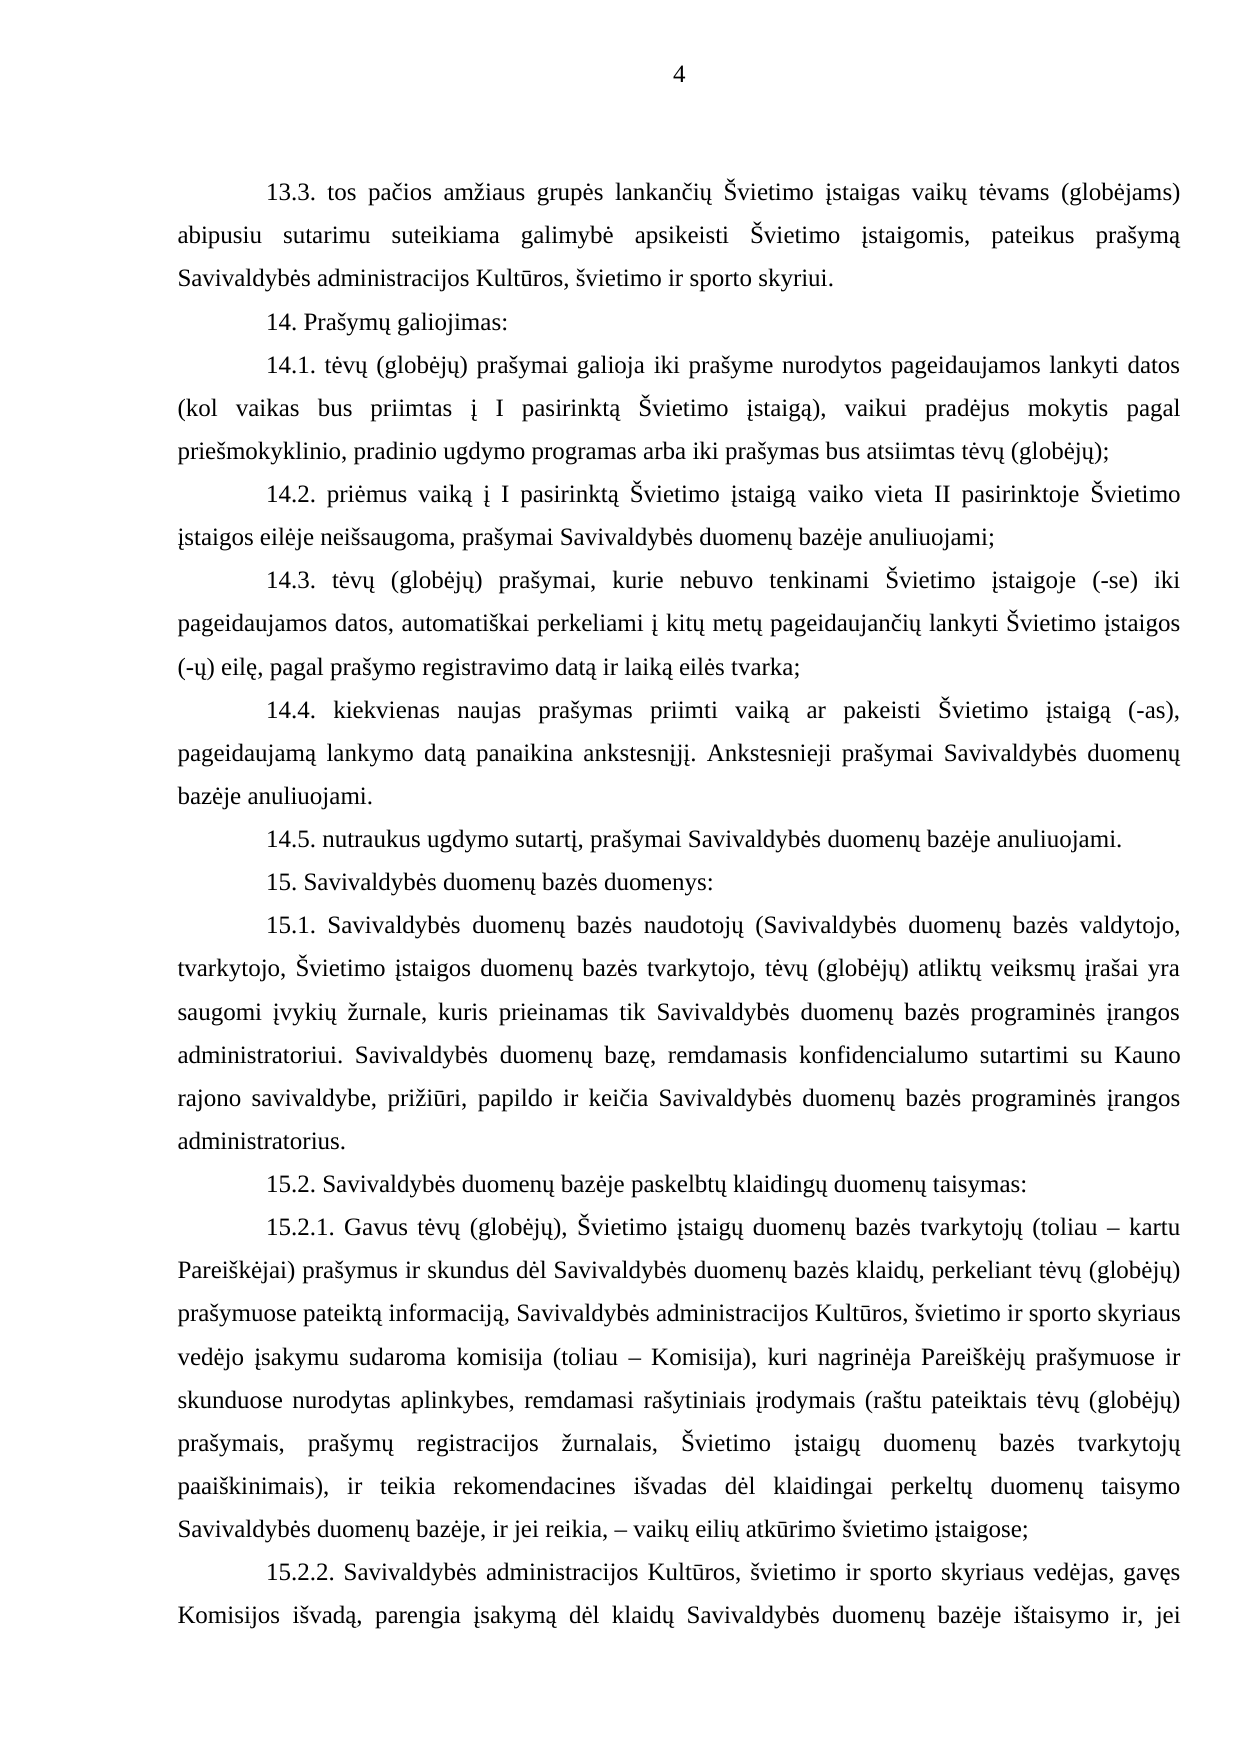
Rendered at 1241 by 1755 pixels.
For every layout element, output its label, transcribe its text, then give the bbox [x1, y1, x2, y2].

text 14.1. tėvų (globėjų) prašymai galioja iki prašyme nurodytos pageidaujamos lankyti datos (kol vaikas bus priimtas į I pasirinktą Švietimo įstaigą), vaikui pradėjus mokytis pagal priešmokyklinio, pradinio ugdymo programas arba iki prašymas bus atsiimtas tėvų (globėjų); [177, 350, 1181, 465]
text 15. Savivaldybės duomenų bazės duomenys: [177, 867, 1181, 896]
text 13.3. tos pačios amžiaus grupės lankančių Švietimo įstaigas vaikų tėvams (globėjams) abipusiu sutarimu suteikiama galimybė apsikeisti Švietimo įstaigomis, pateikus prašymą Savivaldybės administracijos Kultūros, švietimo ir sporto skyriui. [177, 177, 1181, 292]
text 14. Prašymų galiojimas: [177, 307, 1181, 335]
text 15.1. Savivaldybės duomenų bazės naudotojų (Savivaldybės duomenų bazės valdytojo, tvarkytojo, Švietimo įstaigos duomenų bazės tvarkytojo, tėvų (globėjų) atliktų veiksmų įrašai yra saugomi įvykių žurnale, kuris prieinamas tik Savivaldybės duomenų bazės programinės įrangos administratoriui. Savivaldybės duomenų bazę, remdamasis konfidencialumo sutartimi su Kauno rajono savivaldybe, prižiūri, papildo ir keičia Savivaldybės duomenų bazės programinės įrangos administratorius. [177, 910, 1181, 1155]
text 14.3. tėvų (globėjų) prašymai, kurie nebuvo tenkinami Švietimo įstaigoje (-se) iki pageidaujamos datos, automatiškai perkeliami į kitų metų pageidaujančių lankyti Švietimo įstaigos (-ų) eilę, pagal prašymo registravimo datą ir laiką eilės tvarka; [177, 565, 1181, 680]
text 15.2.1. Gavus tėvų (globėjų), Švietimo įstaigų duomenų bazės tvarkytojų (toliau – kartu Pareiškėjai) prašymus ir skundus dėl Savivaldybės duomenų bazės klaidų, perkeliant tėvų (globėjų) prašymuose pateiktą informaciją, Savivaldybės administracijos Kultūros, švietimo ir sporto skyriaus vedėjo įsakymu sudaroma komisija (toliau – Komisija), kuri nagrinėja Pareiškėjų prašymuose ir skunduose nurodytas aplinkybes, remdamasi rašytiniais įrodymais (raštu pateiktais tėvų (globėjų) prašymais, prašymų registracijos žurnalais, Švietimo įstaigų duomenų bazės tvarkytojų paaiškinimais), ir teikia rekomendacines išvadas dėl klaidingai perkeltų duomenų taisymo Savivaldybės duomenų bazėje, ir jei reikia, – vaikų eilių atkūrimo švietimo įstaigose; [177, 1212, 1181, 1543]
text 14.2. priėmus vaiką į I pasirinktą Švietimo įstaigą vaiko vieta II pasirinktoje Švietimo įstaigos eilėje neišsaugoma, prašymai Savivaldybės duomenų bazėje anuliuojami; [177, 479, 1181, 551]
text 14.4. kiekvienas naujas prašymas priimti vaiką ar pakeisti Švietimo įstaigą (-as), pageidaujamą lankymo datą panaikina ankstesnįjį. Ankstesnieji prašymai Savivaldybės duomenų bazėje anuliuojami. [177, 695, 1181, 810]
text 15.2. Savivaldybės duomenų bazėje paskelbtų klaidingų duomenų taisymas: [177, 1169, 1181, 1198]
text 14.5. nutraukus ugdymo sutartį, prašymai Savivaldybės duomenų bazėje anuliuojami. [177, 824, 1181, 853]
text 15.2.2. Savivaldybės administracijos Kultūros, švietimo ir sporto skyriaus vedėjas, gavęs Komisijos išvadą, parengia įsakymą dėl klaidų Savivaldybės duomenų bazėje ištaisymo ir, jei [177, 1557, 1181, 1629]
